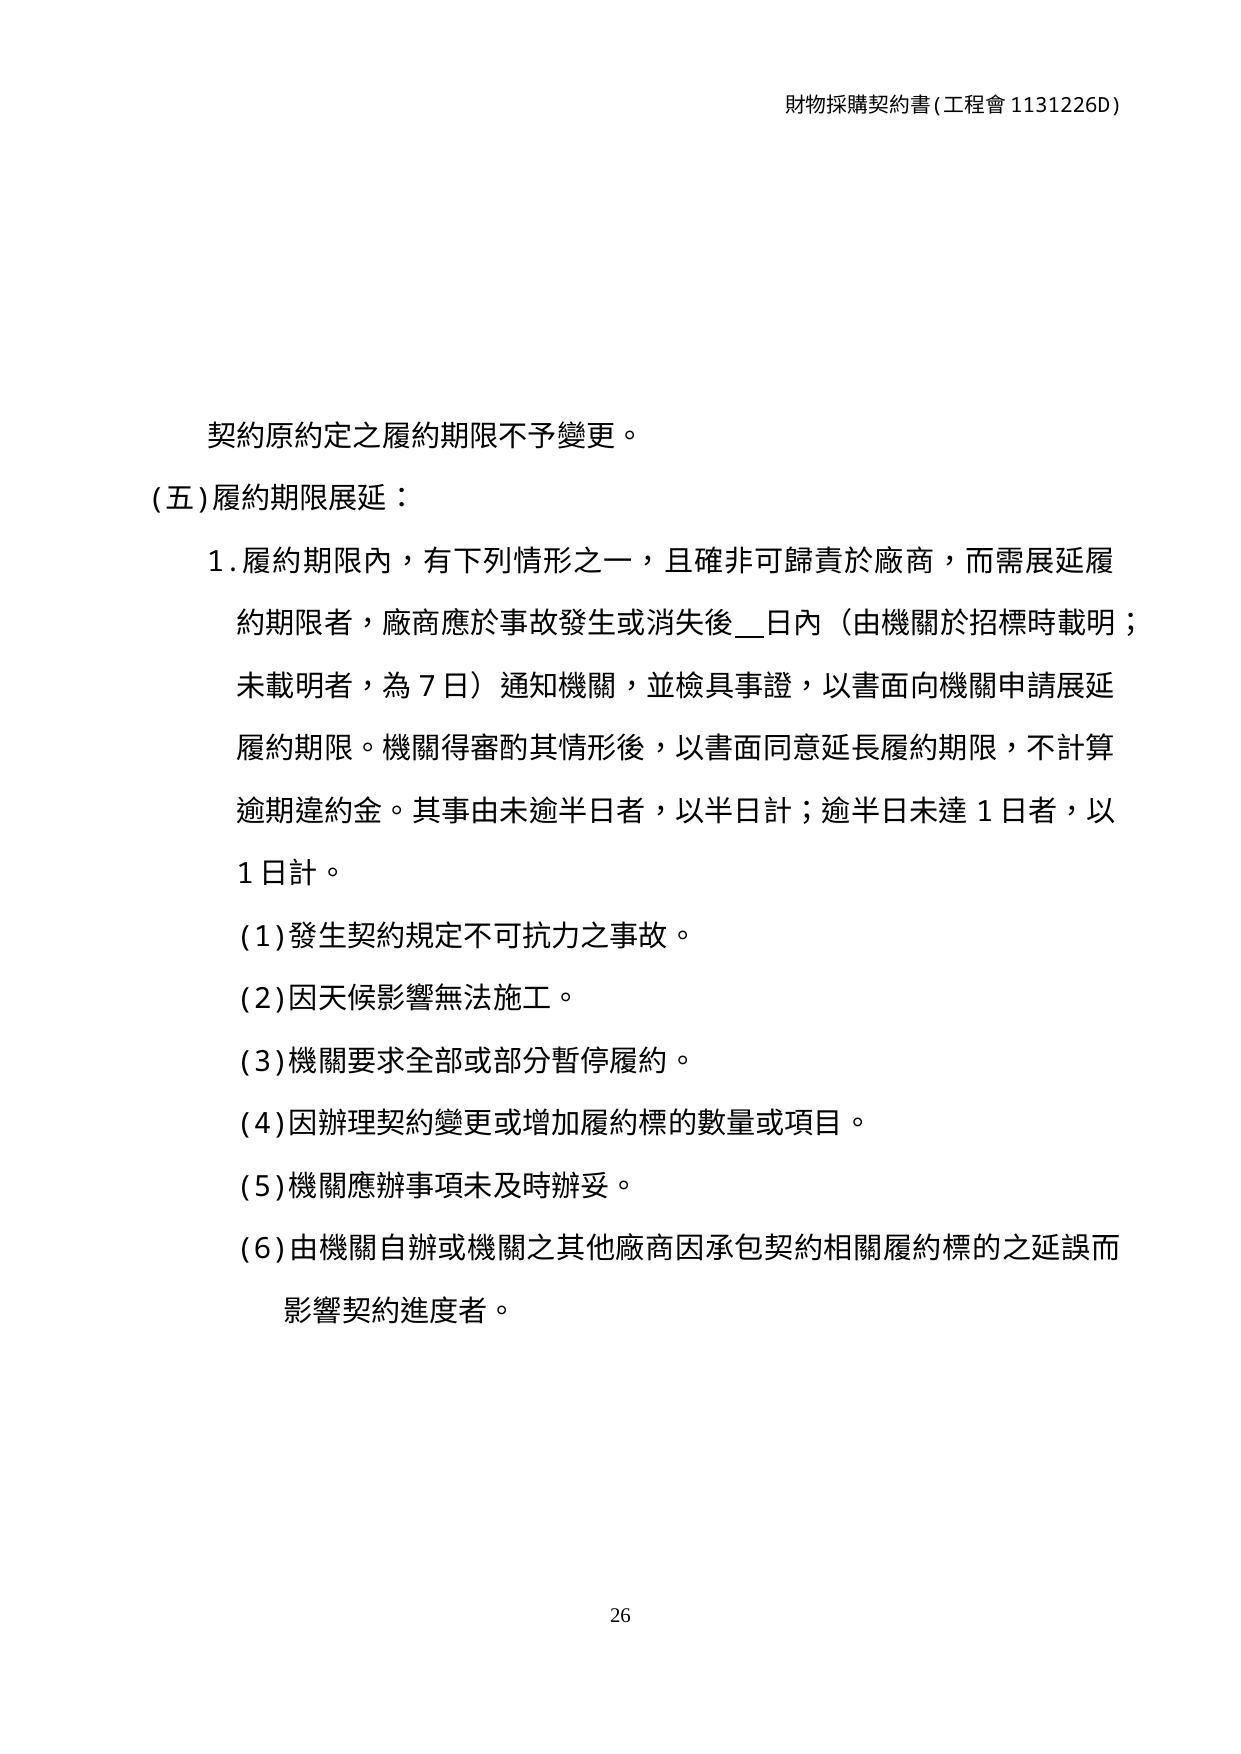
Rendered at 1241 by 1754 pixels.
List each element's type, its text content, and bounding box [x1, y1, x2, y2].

text (3)機關要求全部或部分暫停履約。 [236, 1017, 1122, 1079]
text 1.履約期限內，有下列情形之一，且確非可歸責於廠商，而需展延履約期限者，廠商應於事故發生或消失後 日內（由機關於招標時載明；未載明者，為7日）通知機關，並檢具事證，以書面向機關申請展延履約期限。機關得審酌其情形後，以書面同意延長履約期限，不計算逾期違約金。其事由未逾半日者，以半日計；逾半日未達1日者，以1日計。 [207, 517, 1116, 892]
text (五)履約期限展延： [148, 454, 1122, 517]
text (6)由機關自辦或機關之其他廠商因承包契約相關履約標的之延誤而影響契約進度者。 [236, 1204, 1122, 1329]
text 契約原約定之履約期限不予變更。 [148, 392, 1122, 454]
text (2)因天候影響無法施工。 [236, 954, 1122, 1017]
text (4)因辦理契約變更或增加履約標的數量或項目。 [236, 1079, 1122, 1142]
text (1)發生契約規定不可抗力之事故。 [236, 892, 1122, 954]
text (5)機關應辦事項未及時辦妥。 [236, 1142, 1122, 1204]
